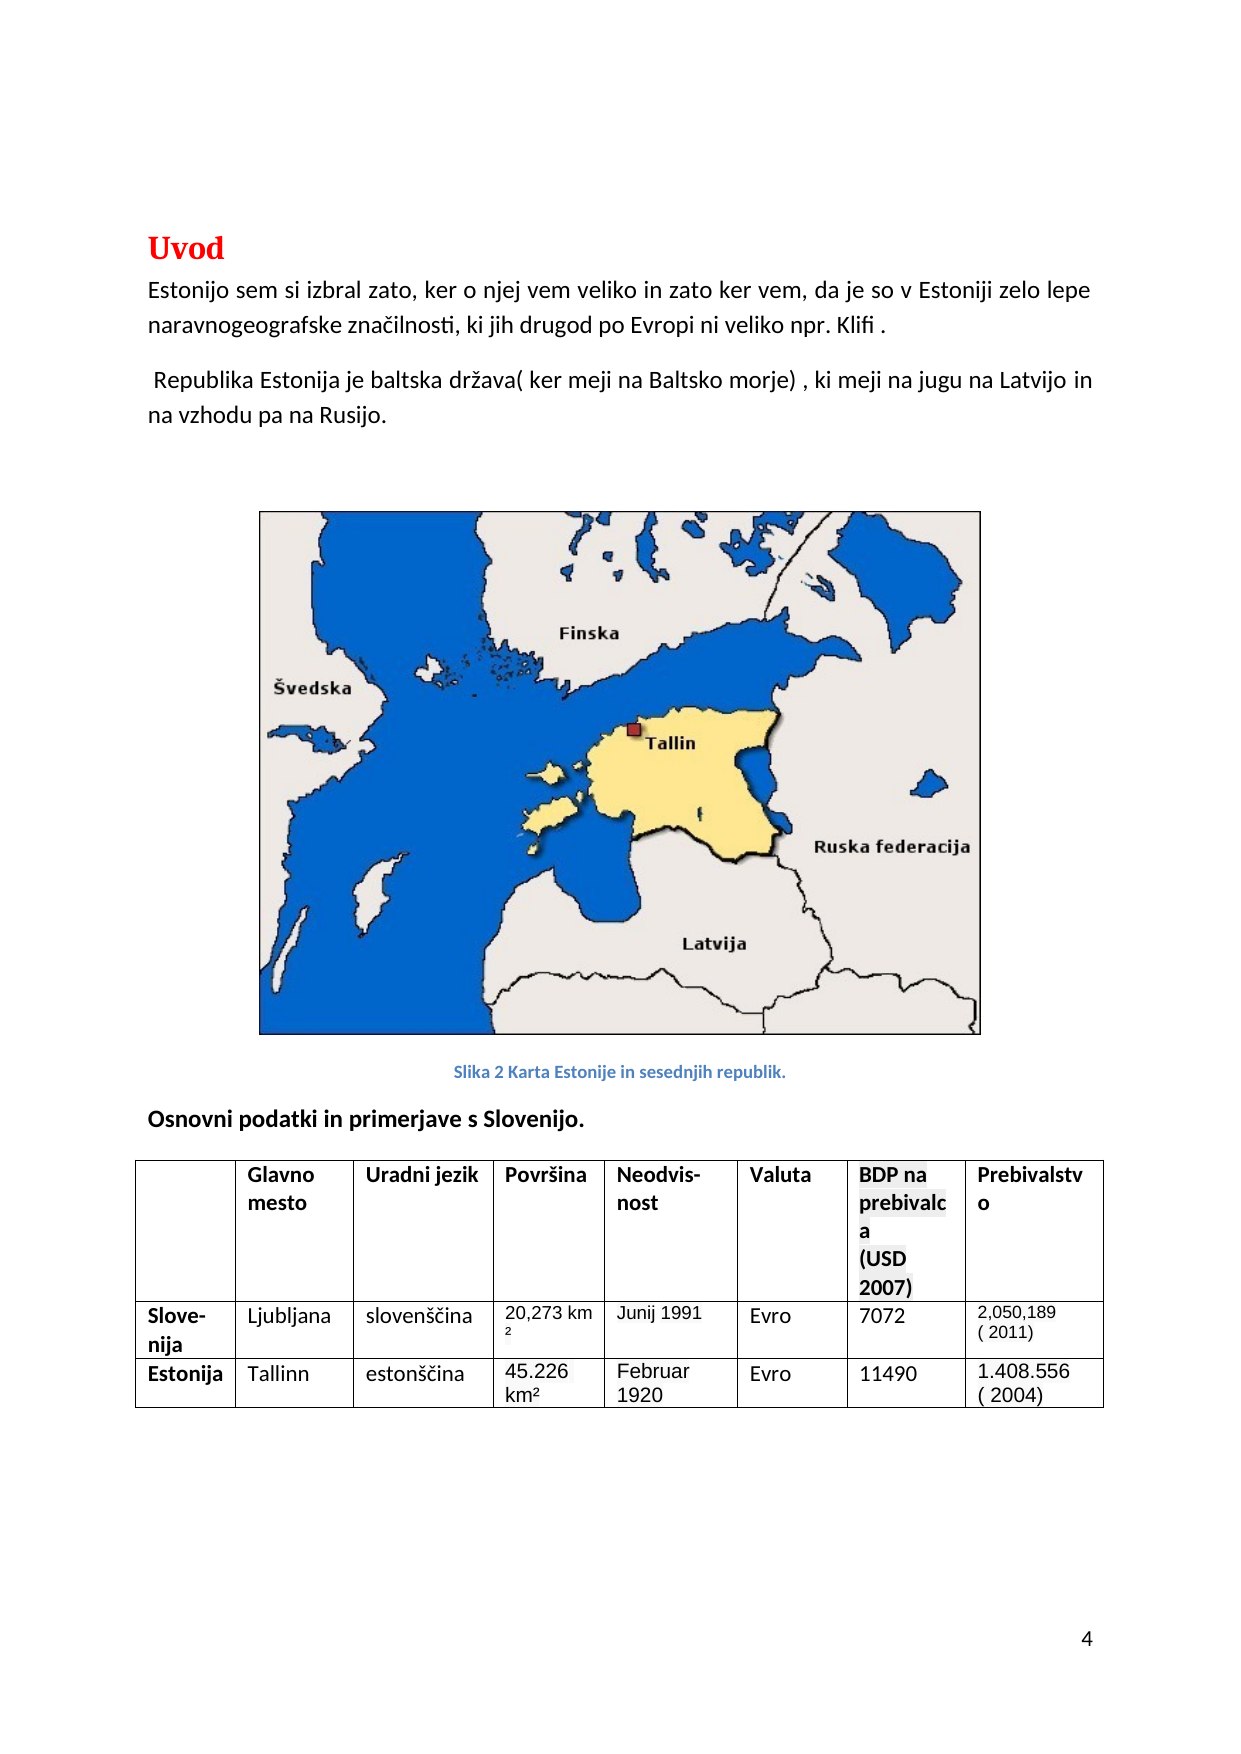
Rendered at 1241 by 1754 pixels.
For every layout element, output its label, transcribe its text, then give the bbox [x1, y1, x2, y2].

text Slika 2 Karta Estonije in sesednjih republik. [148, 1060, 1093, 1083]
table_header [136, 1161, 235, 1301]
table_cell 2,050,189 ( 2011) [966, 1302, 1103, 1358]
table_cell 7072 [848, 1302, 965, 1358]
table_cell Ljubljana [236, 1302, 353, 1358]
table_header Valuta [738, 1161, 847, 1301]
table_header Neodvis-nost [605, 1161, 737, 1301]
table_cell 20,273 km² [494, 1302, 604, 1358]
table_header Površina [494, 1161, 604, 1301]
picture [259, 511, 981, 1035]
table_cell 11490 [848, 1359, 965, 1407]
text Osnovni podatki in primerjave s Slovenijo. [585, 1104, 1093, 1134]
table_cell slovenščina [354, 1302, 493, 1358]
table_cell Junij 1991 [605, 1302, 737, 1358]
table_cell Evro [738, 1302, 847, 1358]
table_cell 1.408.556 ( 2004) [966, 1359, 1103, 1407]
table_header Glavno mesto [236, 1161, 353, 1301]
table_header Uradni jezik [354, 1161, 493, 1301]
table_cell estonščina [354, 1359, 493, 1407]
subtitle Uvod [148, 230, 1093, 268]
table_cell Februar 1920 [605, 1359, 737, 1407]
table_cell 45.226 km² [494, 1359, 604, 1407]
table_header Prebivalstvo [966, 1161, 1103, 1301]
text Estonijo sem si izbral zato, ker o njej vem veliko in zato ker vem, da je so v Estoniji zelo lepe naravnogeografske značilnosti, ki jih drugod po Evropi ni veliko npr. Klifi . [148, 304, 1093, 339]
table_cell Estonija [136, 1359, 235, 1407]
table_cell Tallinn [236, 1359, 353, 1407]
text Republika Estonija je baltska država( ker meji na Baltsko morje) , ki meji na jugu na Latvijo in na vzhodu pa na Rusijo. [148, 365, 1093, 430]
table_cell Evro [738, 1359, 847, 1407]
table_header BDP na prebivalca (USD 2007) [848, 1161, 965, 1301]
table_cell Slove-nija [136, 1302, 235, 1358]
